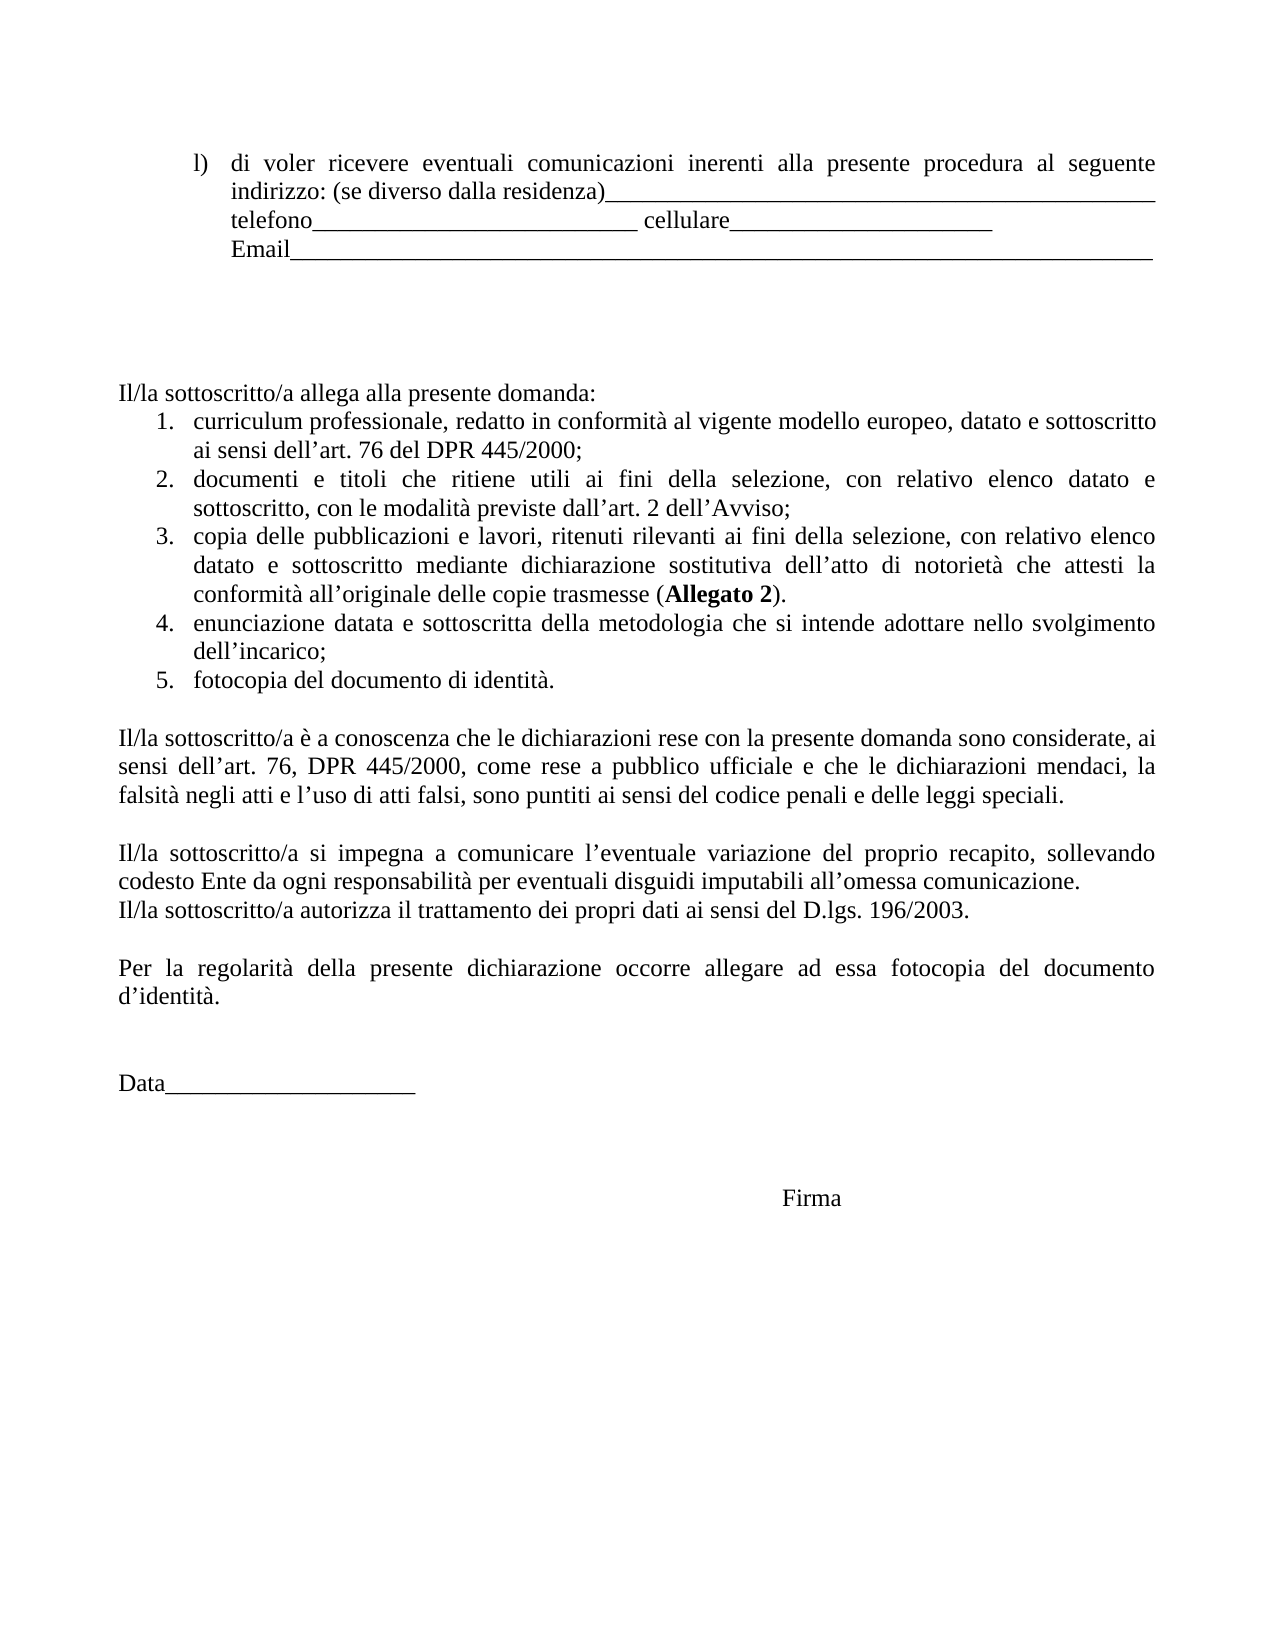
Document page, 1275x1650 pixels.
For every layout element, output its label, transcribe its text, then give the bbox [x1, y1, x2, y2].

text Il/la sottoscritto/a si impegna a comunicare l’eventuale variazione del proprio recapito, sollevando codesto Ente da ogni responsabilità per eventuali disguidi imputabili all’omessa comunicazione. [118, 838, 1157, 895]
text l) di voler ricevere eventuali comunicazioni inerenti alla presente procedura al seguente indirizzo: (se diverso dalla residenza)____________________________________________ [193, 148, 1157, 205]
text telefono__________________________ cellulare_____________________ [231, 205, 1157, 234]
text Email_____________________________________________________________________ [231, 234, 1157, 263]
list fotocopia del documento di identità. [156, 665, 1157, 694]
list copia delle pubblicazioni e lavori, ritenuti rilevanti ai fini della selezione, con relativo elenco datato e sottoscritto mediante dichiarazione sostitutiva dell’atto di notorietà che attesti la conformità all’originale delle copie trasmesse (Allegato 2). [156, 521, 1157, 608]
text Per la regolarità della presente dichiarazione occorre allegare ad essa fotocopia del documento d’identità. [118, 953, 1157, 1010]
list curriculum professionale, redatto in conformità al vigente modello europeo, datato e sottoscritto ai sensi dell’art. 76 del DPR 445/2000; [156, 406, 1157, 464]
text Firma [118, 1183, 1157, 1211]
text Il/la sottoscritto/a è a conoscenza che le dichiarazioni rese con la presente domanda sono considerate, ai sensi dell’art. 76, DPR 445/2000, come rese a pubblico ufficiale e che le dichiarazioni mendaci, la falsità negli atti e l’uso di atti falsi, sono puntiti ai sensi del codice penali e delle leggi speciali. [118, 723, 1157, 809]
text Data____________________ [118, 1068, 1157, 1096]
list documenti e titoli che ritiene utili ai fini della selezione, con relativo elenco datato e sottoscritto, con le modalità previste dall’art. 2 dell’Avviso; [156, 464, 1157, 521]
text Il/la sottoscritto/a autorizza il trattamento dei propri dati ai sensi del D.lgs. 196/2003. [118, 895, 1157, 924]
text Il/la sottoscritto/a allega alla presente domanda: [118, 378, 1157, 406]
list enunciazione datata e sottoscritta della metodologia che si intende adottare nello svolgimento dell’incarico; [156, 608, 1157, 665]
